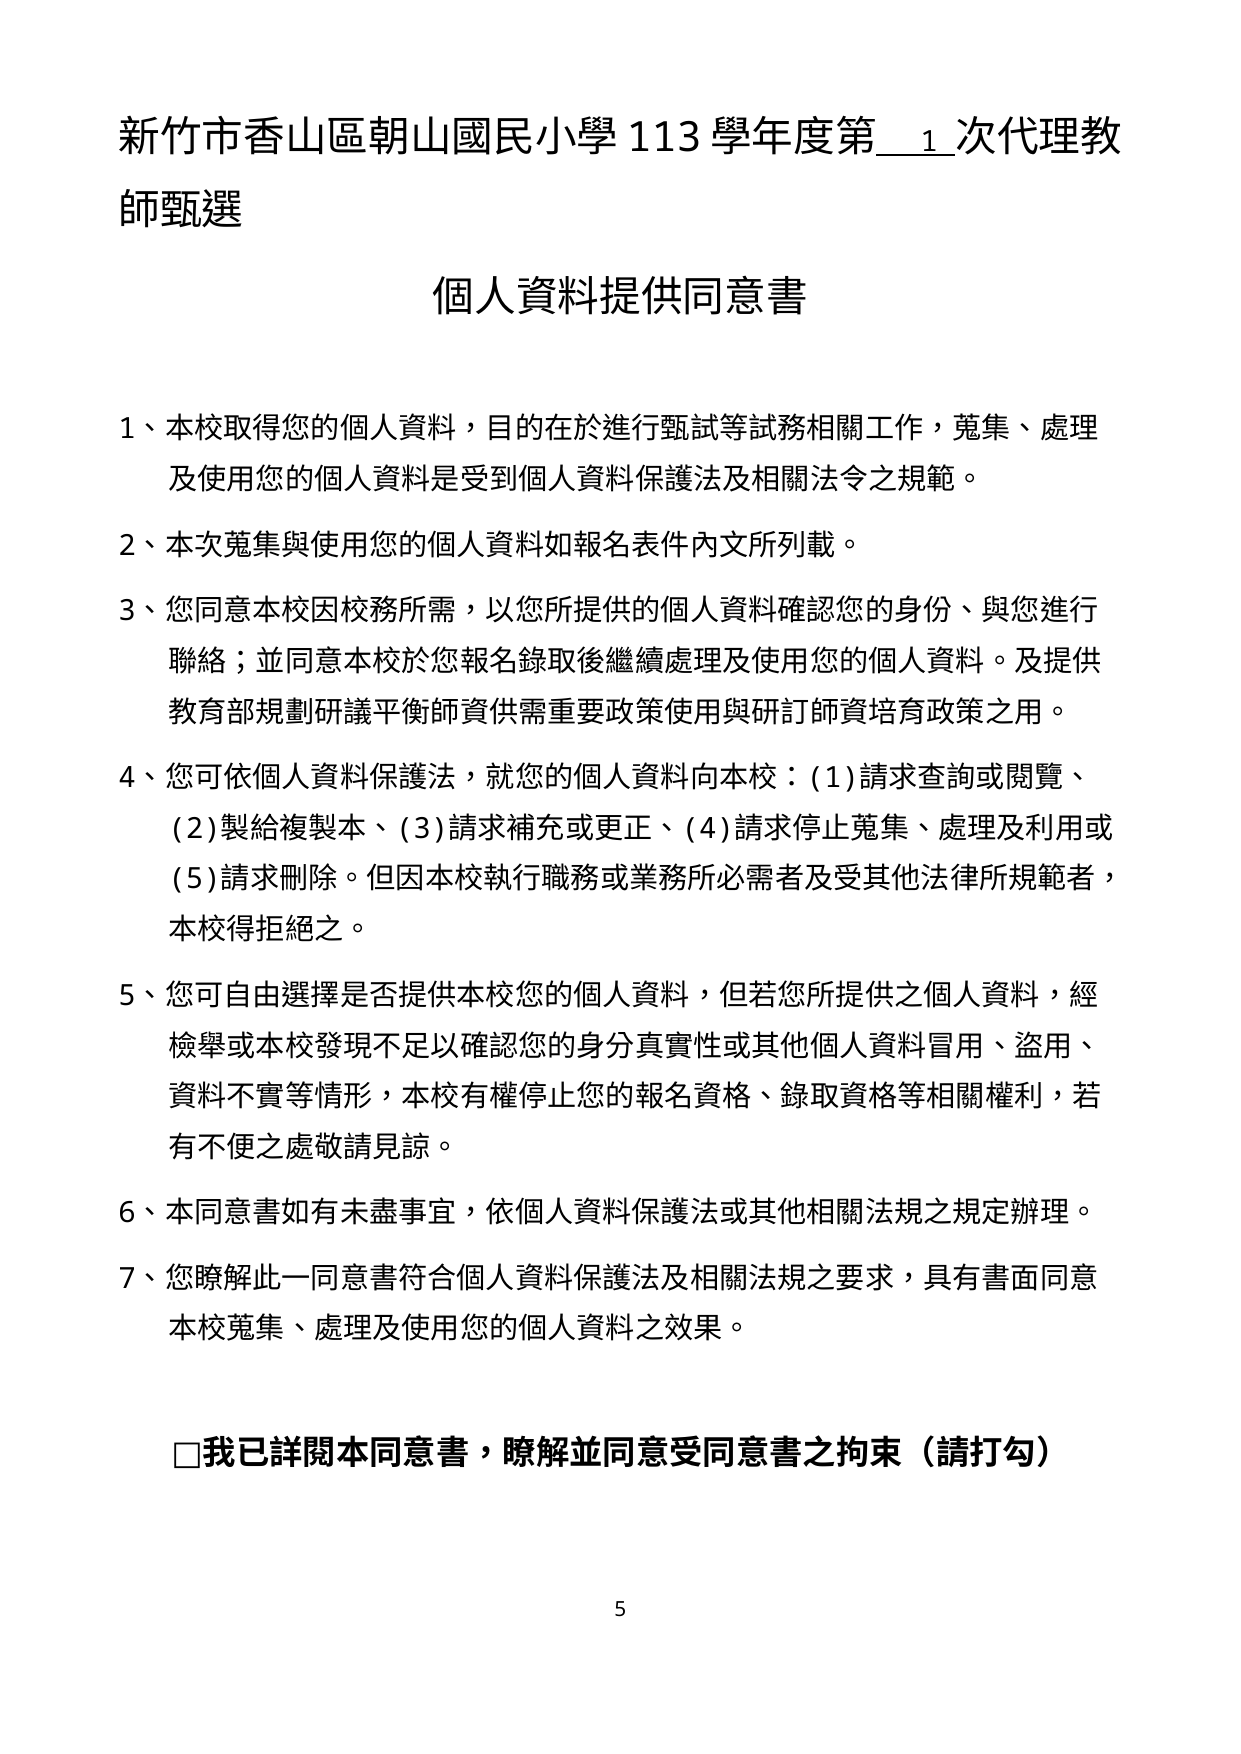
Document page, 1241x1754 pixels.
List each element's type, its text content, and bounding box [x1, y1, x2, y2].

text 7、您瞭解此一同意書符合個人資料保護法及相關法規之要求，具有書面同意本校蒐集、處理及使用您的個人資料之效果。 [118, 1254, 1122, 1347]
text 新竹市香山區朝山國民小學113學年度第 1 次代理教師甄選 [118, 103, 1122, 236]
text 6、本同意書如有未盡事宜，依個人資料保護法或其他相關法規之規定辦理。 [118, 1189, 1122, 1231]
text 個人資料提供同意書 [118, 263, 1122, 323]
text 2、本次蒐集與使用您的個人資料如報名表件內文所列載。 [118, 521, 1122, 563]
text 5、您可自由選擇是否提供本校您的個人資料，但若您所提供之個人資料，經檢舉或本校發現不足以確認您的身分真實性或其他個人資料冒用、盜用、資料不實等情形，本校有權停止您的報名資格、錄取資格等相關權利，若有不便之處敬請見諒。 [118, 971, 1122, 1166]
text □我已詳閱本同意書，瞭解並同意受同意書之拘束（請打勾） [118, 1426, 1122, 1474]
text 3、您同意本校因校務所需，以您所提供的個人資料確認您的身份、與您進行聯絡；並同意本校於您報名錄取後繼續處理及使用您的個人資料。及提供教育部規劃研議平衡師資供需重要政策使用與研訂師資培育政策之用。 [118, 587, 1122, 730]
text 4、您可依個人資料保護法，就您的個人資料向本校：(1)請求查詢或閱覽、(2)製給複製本、(3)請求補充或更正、(4)請求停止蒐集、處理及利用或(5)請求刪除。但因本校執行職務或業務所必需者及受其他法律所規範者，本校得拒絕之。 [118, 753, 1122, 948]
text 1、本校取得您的個人資料，目的在於進行甄試等試務相關工作，蒐集、處理及使用您的個人資料是受到個人資料保護法及相關法令之規範。 [118, 405, 1122, 498]
